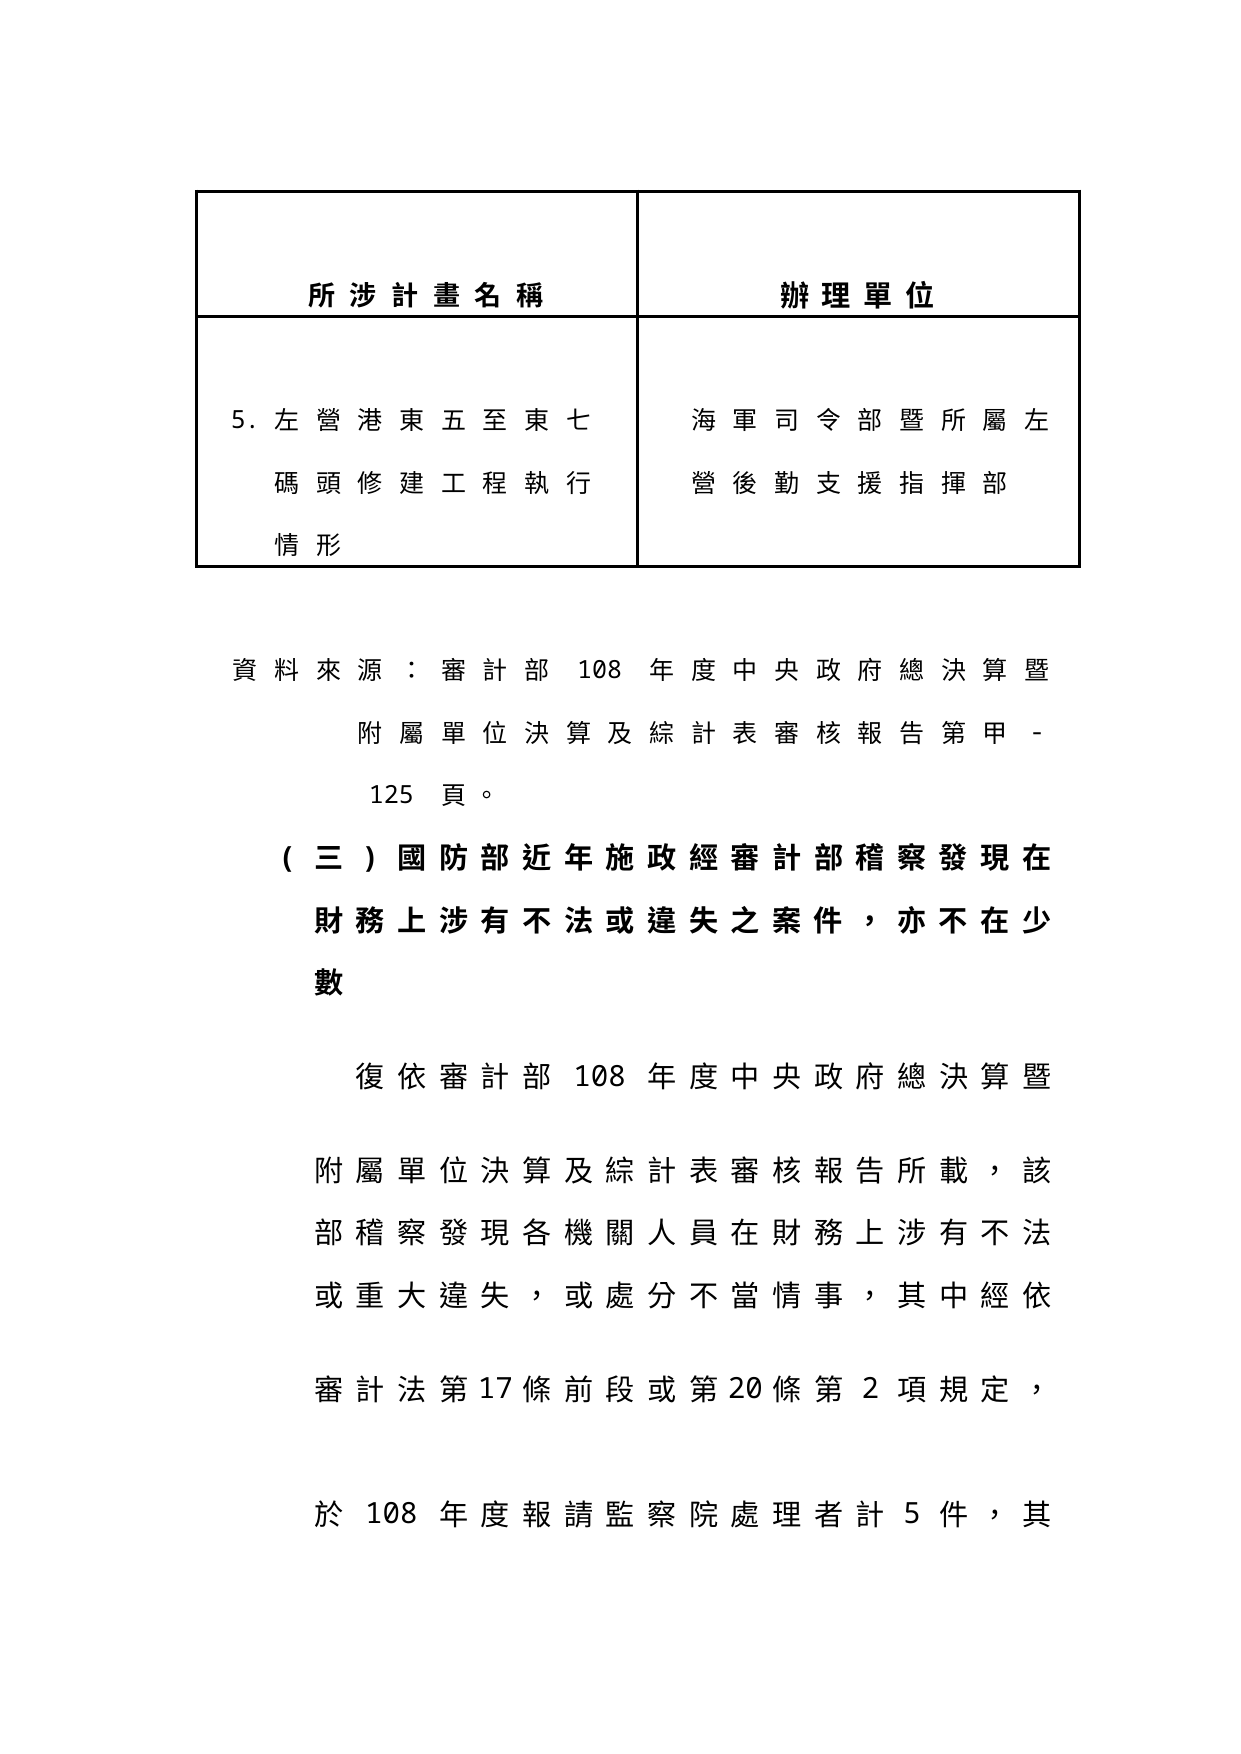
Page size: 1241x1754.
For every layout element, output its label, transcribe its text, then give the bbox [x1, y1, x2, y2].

table_header 辦理單位 [639, 193, 1078, 314]
text (三)國防部近年施政經審計部稽察發現在財務上涉有不法或違失之案件，亦不在少數 [242, 814, 1058, 1002]
text 復依審計部108年度中央政府總決算暨附屬單位決算及綜計表審核報告所載，該部稽察發現各機關人員在財務上涉有不法或重大違失，或處分不當情事，其中經依審計法第17條前段或第20條第2項規定，於108年度報請監察院處理者計5件，其 [271, 1002, 1058, 1564]
text 資料來源：審計部108年度中央政府總決算暨附屬單位決算及綜計表審核報告第甲-125頁。 [184, 627, 1058, 814]
table_cell 海軍司令部暨所屬左營後勤支援指揮部 [639, 318, 1078, 564]
table_cell 5.左營港東五至東七碼頭修建工程執行情形 [198, 318, 636, 564]
table_header 所涉計畫名稱 [198, 193, 636, 314]
